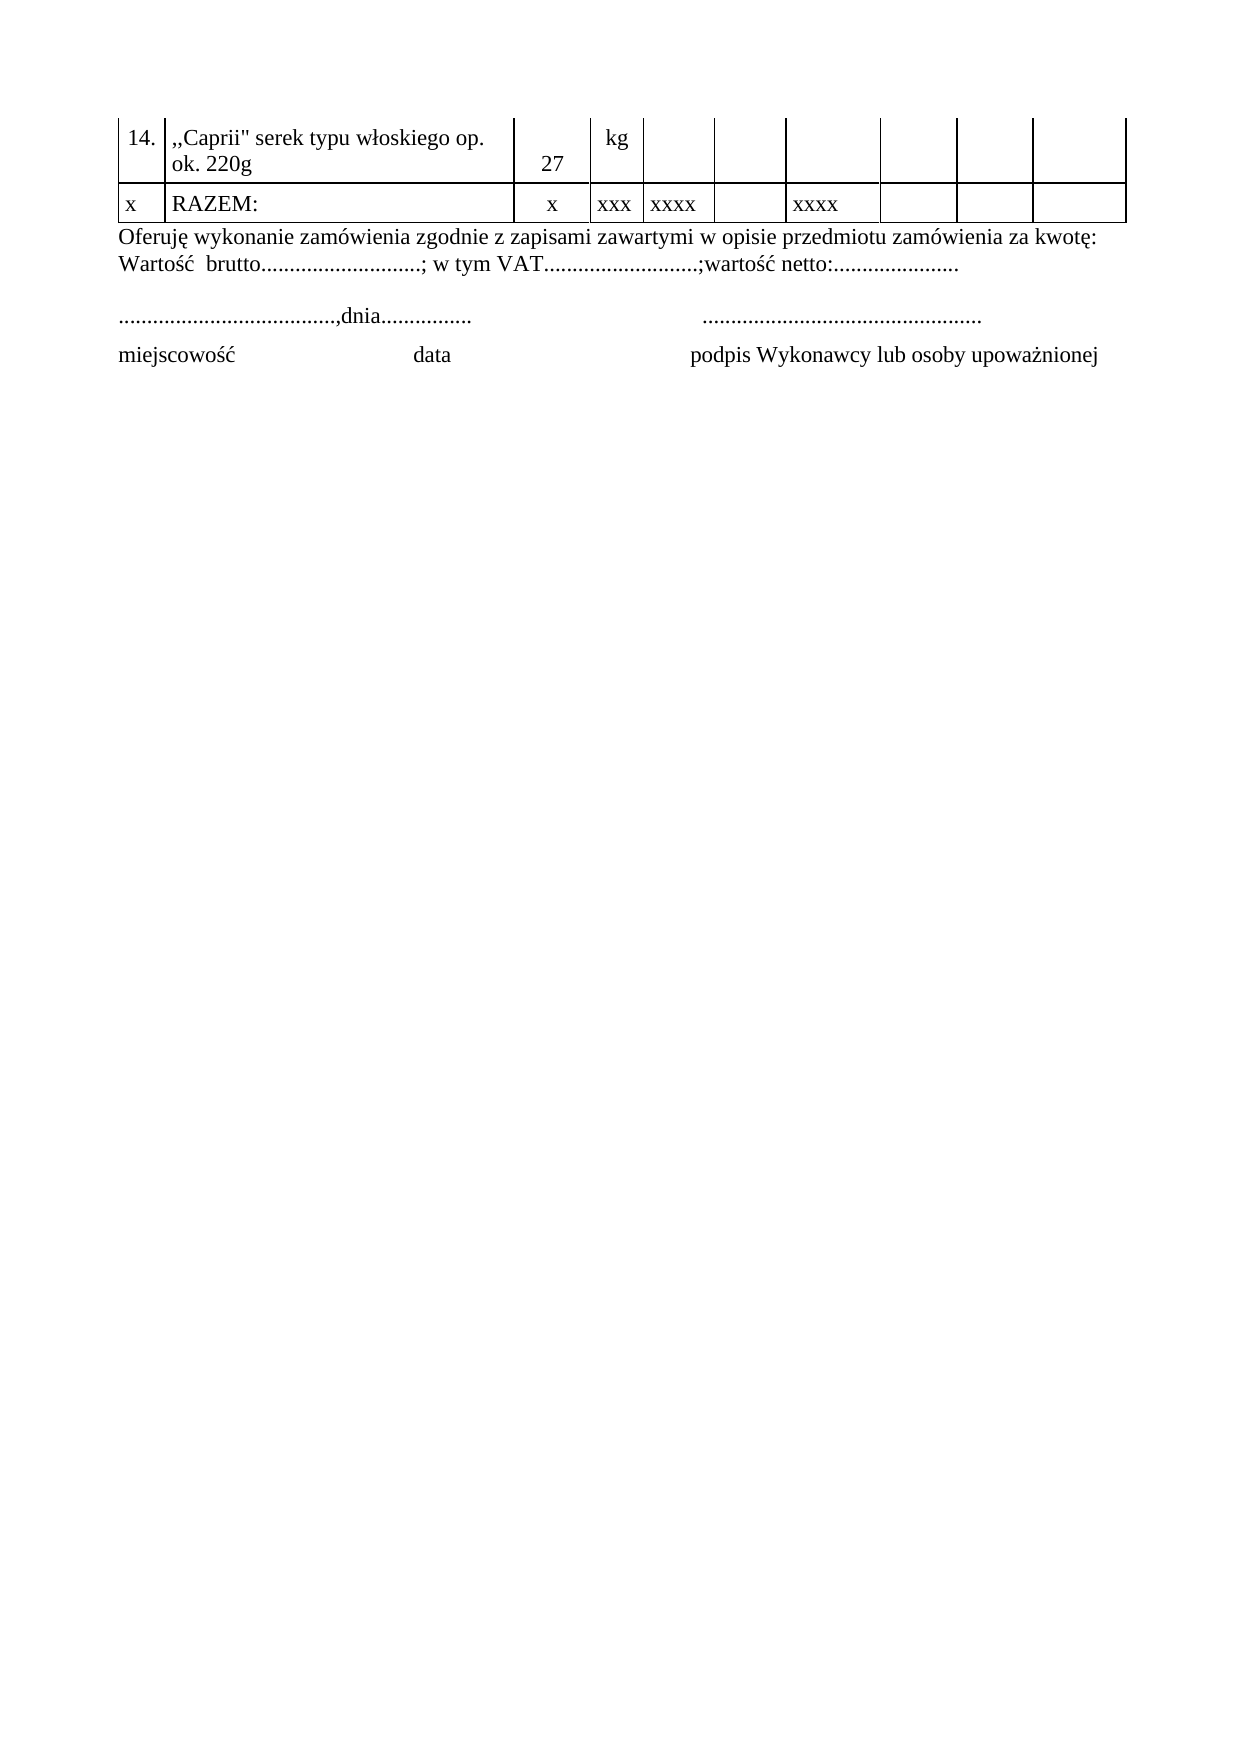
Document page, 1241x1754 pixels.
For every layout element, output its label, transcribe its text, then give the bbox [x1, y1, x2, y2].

text miejscowość data podpis Wykonawcy lub osoby upoważnionej [118, 341, 1122, 367]
table_cell [958, 184, 1032, 222]
text ......................................,dnia................ ................................................. [118, 302, 1122, 329]
table_cell [881, 118, 956, 182]
text Oferuję wykonanie zamówienia zgodnie z zapisami zawartymi w opisie przedmiotu zamówienia za kwotę: Wartość brutto............................; w tym VAT...........................;wartość netto:...................... [118, 223, 1122, 276]
table_cell kg [591, 118, 643, 182]
table_cell x [119, 184, 164, 222]
table_cell xxx [591, 184, 643, 222]
table_cell ,,Caprii" serek typu włoskiego op. ok. 220g [166, 118, 513, 182]
table_cell [1034, 184, 1125, 222]
table_cell [715, 118, 785, 182]
table_cell xxxx [787, 184, 879, 222]
table_cell [787, 118, 879, 182]
table_cell [644, 118, 714, 182]
table_cell RAZEM: [166, 184, 513, 222]
table_cell [881, 184, 956, 222]
table_cell [958, 118, 1032, 182]
table_cell [1034, 118, 1125, 182]
table_cell [715, 184, 785, 222]
table_cell x [515, 184, 589, 222]
table_cell 27 [515, 118, 589, 182]
table_cell xxxx [644, 184, 714, 222]
table_cell 14. [119, 118, 164, 182]
